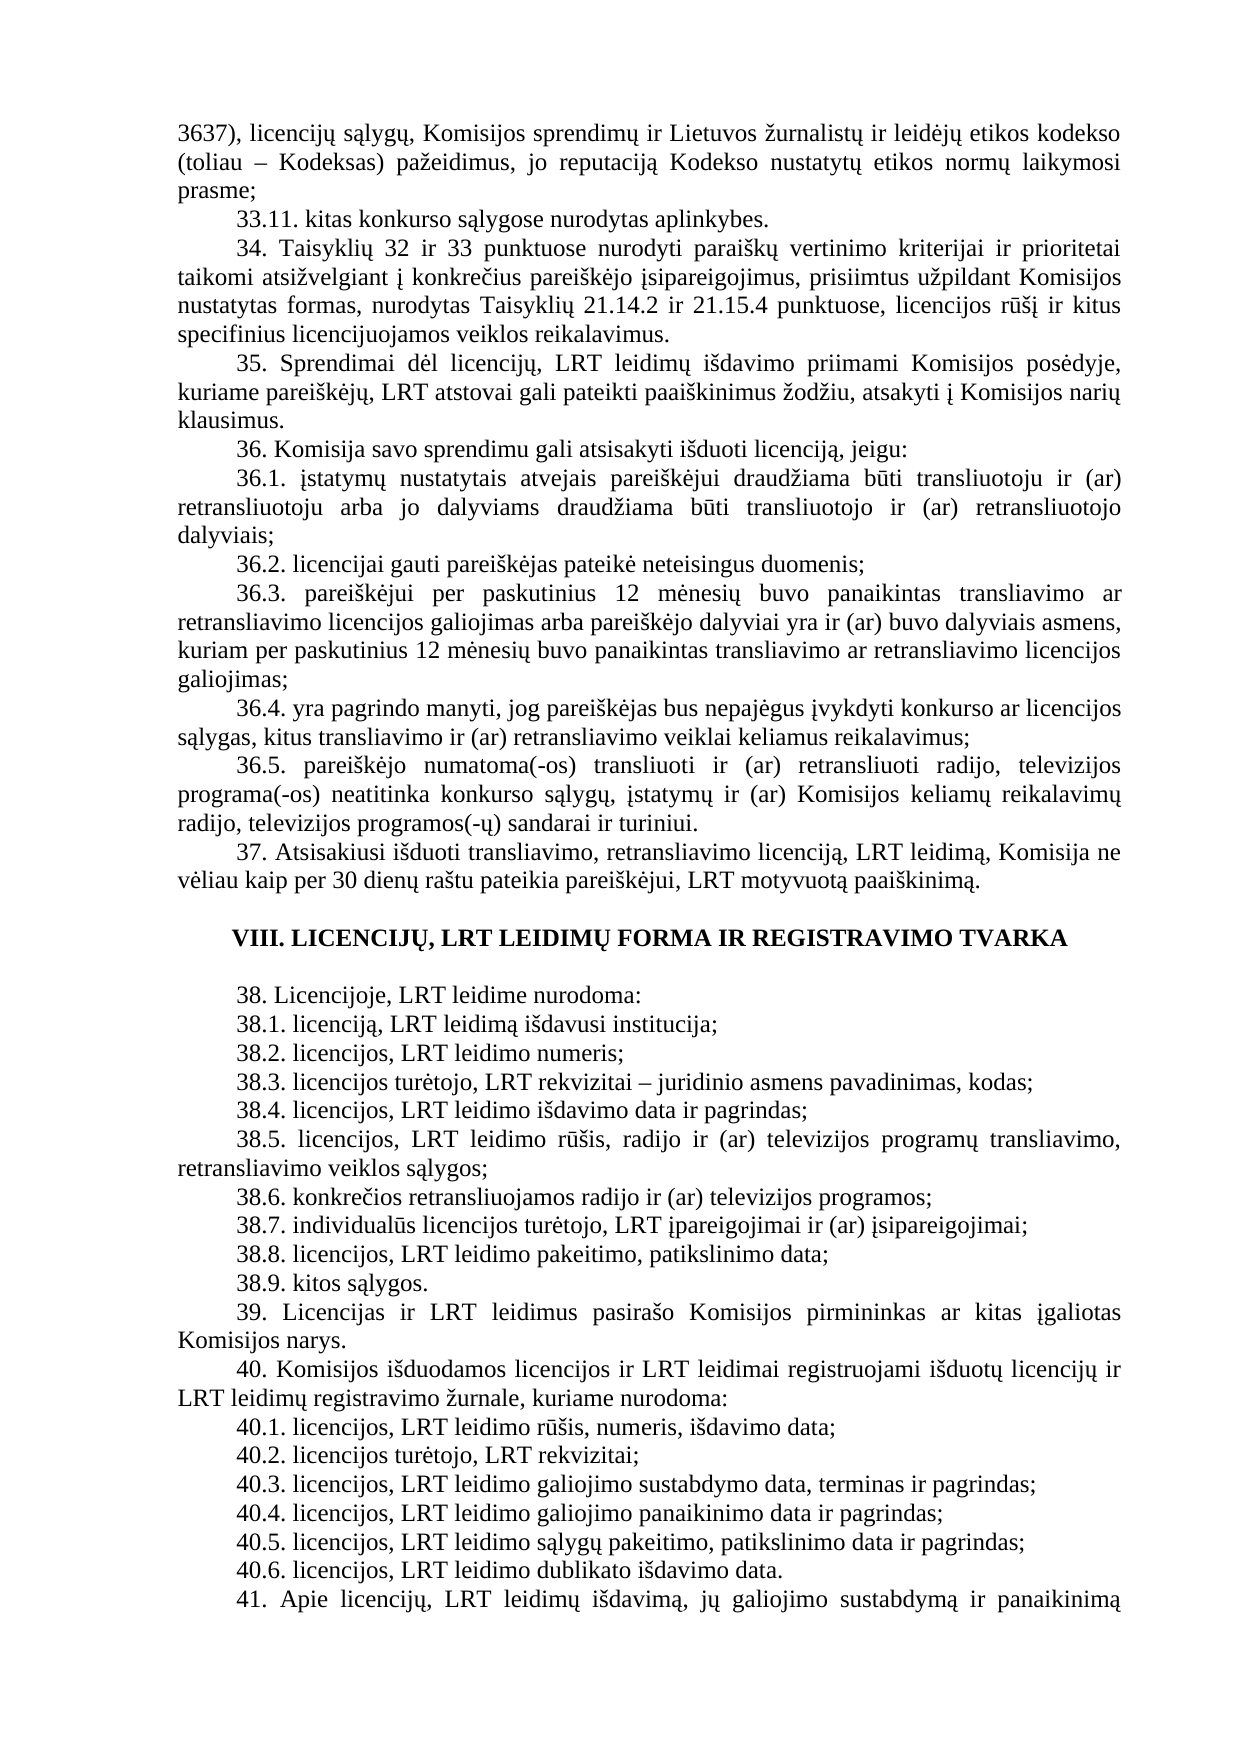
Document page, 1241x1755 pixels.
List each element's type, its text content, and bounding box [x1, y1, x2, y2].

text 35. Sprendimai dėl licencijų, LRT leidimų išdavimo priimami Komisijos posėdyje, kuriame pareiškėjų, LRT atstovai gali pateikti paaiškinimus žodžiu, atsakyti į Komisijos narių klausimus. [177, 348, 1122, 434]
text 36. Komisija savo sprendimu gali atsisakyti išduoti licenciją, jeigu: [177, 434, 1122, 463]
text 37. Atsisakiusi išduoti transliavimo, retransliavimo licenciją, LRT leidimą, Komisija ne vėliau kaip per 30 dienų raštu pateikia pareiškėjui, LRT motyvuotą paaiškinimą. [177, 837, 1122, 894]
text 36.5. pareiškėjo numatoma(-os) transliuoti ir (ar) retransliuoti radijo, televizijos programa(-os) neatitinka konkurso sąlygų, įstatymų ir (ar) Komisijos keliamų reikalavimų radijo, televizijos programos(-ų) sandarai ir turiniui. [177, 751, 1122, 837]
text 38.6. konkrečios retransliuojamos radijo ir (ar) televizijos programos; [177, 1182, 1122, 1211]
text 39. Licencijas ir LRT leidimus pasirašo Komisijos pirmininkas ar kitas įgaliotas Komisijos narys. [177, 1297, 1122, 1354]
text 36.1. įstatymų nustatytais atvejais pareiškėjui draudžiama būti transliuotoju ir (ar) retransliuotoju arba jo dalyviams draudžiama būti transliuotojo ir (ar) retransliuotojo dalyviais; [177, 463, 1122, 549]
text 38.9. kitos sąlygos. [177, 1268, 1122, 1297]
text 36.4. yra pagrindo manyti, jog pareiškėjas bus nepajėgus įvykdyti konkurso ar licencijos sąlygas, kitus transliavimo ir (ar) retransliavimo veiklai keliamus reikalavimus; [177, 693, 1122, 751]
text VIii. licencijų, lrt leidimų forma ir registravimo tvarka [177, 923, 1122, 952]
text 38.4. licencijos, LRT leidimo išdavimo data ir pagrindas; [177, 1096, 1122, 1124]
text 40.4. licencijos, LRT leidimo galiojimo panaikinimo data ir pagrindas; [177, 1498, 1122, 1527]
text 40.3. licencijos, LRT leidimo galiojimo sustabdymo data, terminas ir pagrindas; [177, 1469, 1122, 1498]
text 38.7. individualūs licencijos turėtojo, LRT įpareigojimai ir (ar) įsipareigojimai; [177, 1211, 1122, 1239]
text 34. Taisyklių 32 ir 33 punktuose nurodyti paraiškų vertinimo kriterijai ir prioritetai taikomi atsižvelgiant į konkrečius pareiškėjo įsipareigojimus, prisiimtus užpildant Komisijos nustatytas formas, nurodytas Taisyklių 21.14.2 ir 21.15.4 punktuose, licencijos rūšį ir kitus specifinius licencijuojamos veiklos reikalavimus. [177, 233, 1122, 348]
text 41. Apie licencijų, LRT leidimų išdavimą, jų galiojimo sustabdymą ir panaikinimą [177, 1584, 1122, 1613]
text 38.3. licencijos turėtojo, LRT rekvizitai – juridinio asmens pavadinimas, kodas; [177, 1067, 1122, 1096]
text 38.8. licencijos, LRT leidimo pakeitimo, patikslinimo data; [177, 1239, 1122, 1268]
text 33.11. kitas konkurso sąlygose nurodytas aplinkybes. [177, 204, 1122, 233]
text 38.5. licencijos, LRT leidimo rūšis, radijo ir (ar) televizijos programų transliavimo, retransliavimo veiklos sąlygos; [177, 1124, 1122, 1182]
text 38.2. licencijos, LRT leidimo numeris; [177, 1038, 1122, 1067]
text 40.2. licencijos turėtojo, LRT rekvizitai; [177, 1441, 1122, 1469]
text 38. Licencijoje, LRT leidime nurodoma: [177, 981, 1122, 1009]
text 40.5. licencijos, LRT leidimo sąlygų pakeitimo, patikslinimo data ir pagrindas; [177, 1527, 1122, 1556]
text 40. Komisijos išduodamos licencijos ir LRT leidimai registruojami išduotų licencijų ir LRT leidimų registravimo žurnale, kuriame nurodoma: [177, 1354, 1122, 1412]
text 40.1. licencijos, LRT leidimo rūšis, numeris, išdavimo data; [177, 1412, 1122, 1441]
text 3637), licencijų sąlygų, Komisijos sprendimų ir Lietuvos žurnalistų ir leidėjų etikos kodekso (toliau – Kodeksas) pažeidimus, jo reputaciją Kodekso nustatytų etikos normų laikymosi prasme; [177, 118, 1122, 204]
text 40.6. licencijos, LRT leidimo dublikato išdavimo data. [177, 1556, 1122, 1584]
text 38.1. licenciją, LRT leidimą išdavusi institucija; [177, 1009, 1122, 1038]
text 36.2. licencijai gauti pareiškėjas pateikė neteisingus duomenis; [177, 549, 1122, 578]
text 36.3. pareiškėjui per paskutinius 12 mėnesių buvo panaikintas transliavimo ar retransliavimo licencijos galiojimas arba pareiškėjo dalyviai yra ir (ar) buvo dalyviais asmens, kuriam per paskutinius 12 mėnesių buvo panaikintas transliavimo ar retransliavimo licencijos galiojimas; [177, 578, 1122, 693]
